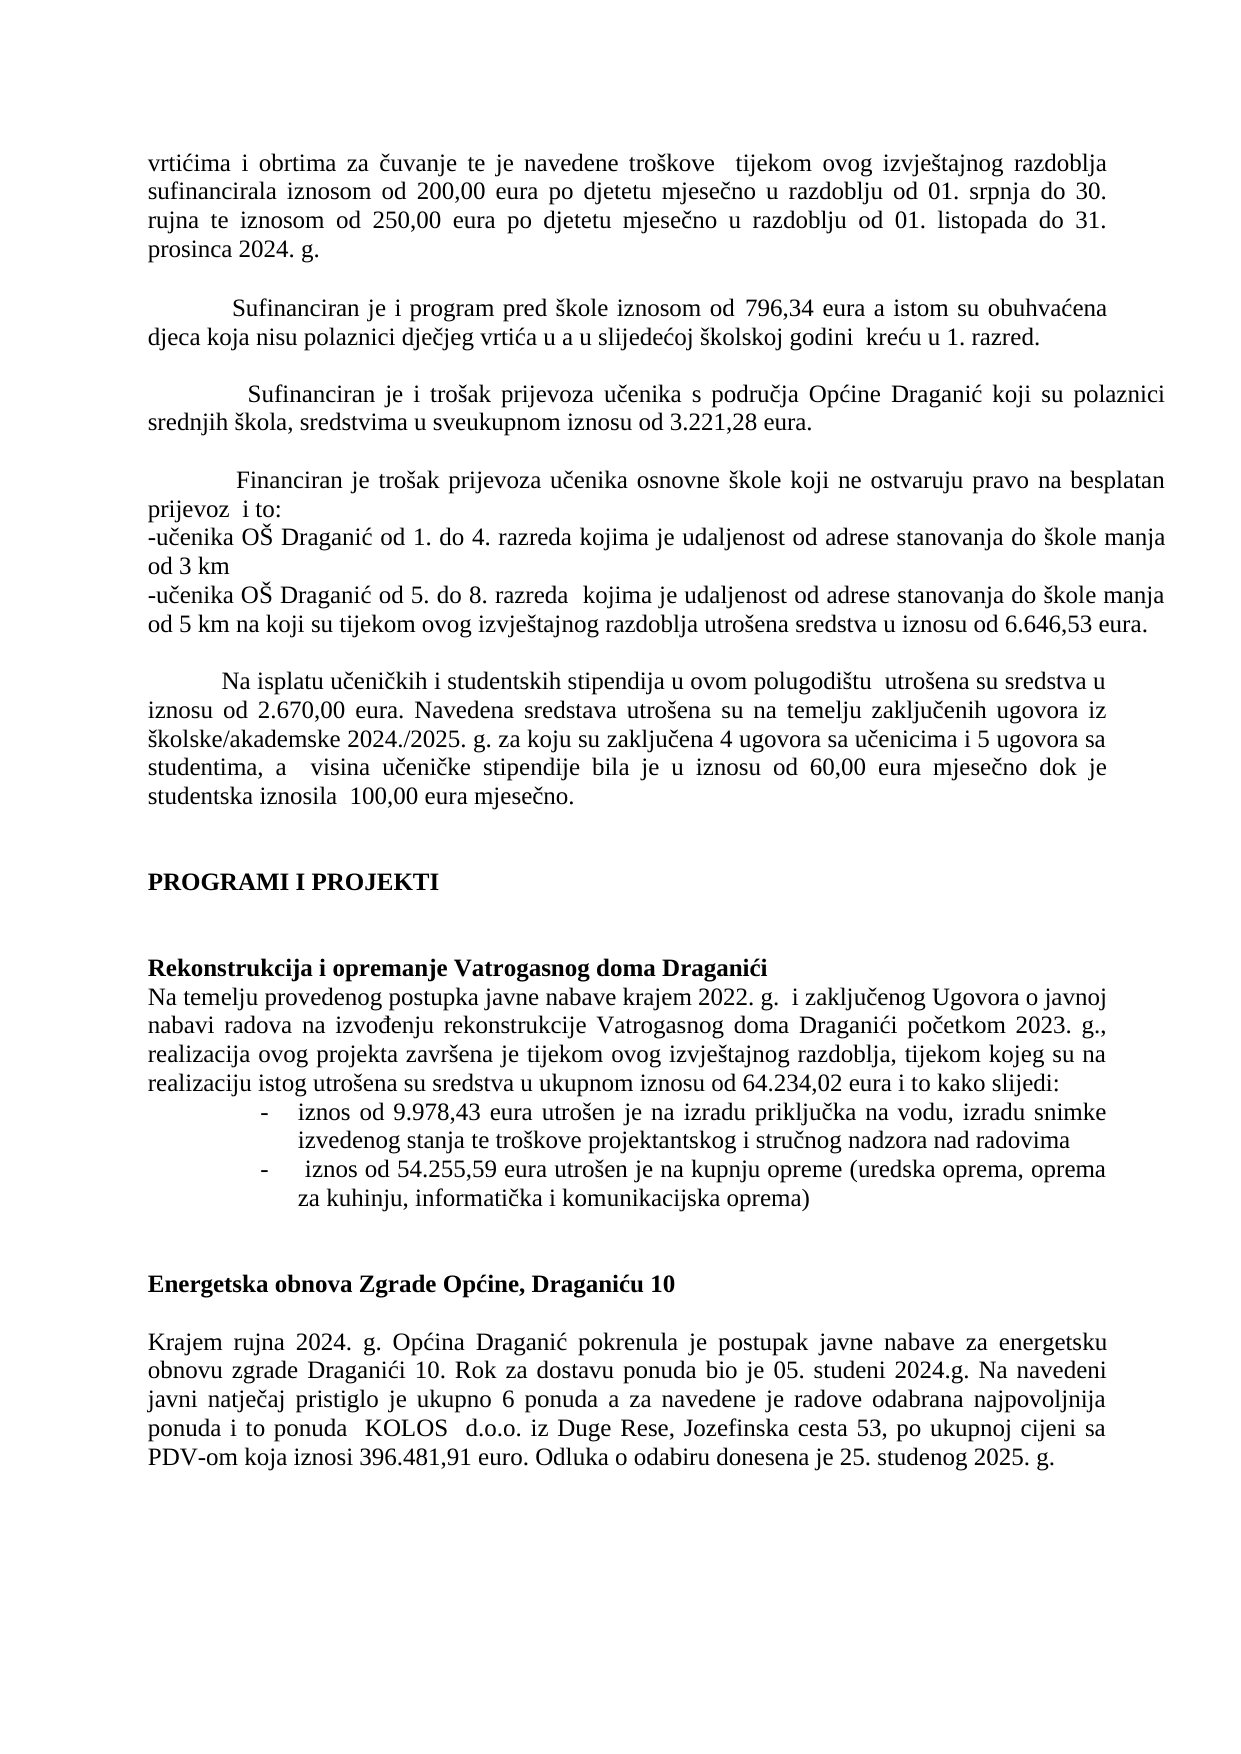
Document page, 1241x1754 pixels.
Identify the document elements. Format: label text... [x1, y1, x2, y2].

text Sufinanciran je i program pred škole iznosom od 796,34 eura a istom su obuhvaćena djeca koja nisu polaznici dječjeg vrtića u a u slijedećoj školskoj godini kreću u 1. razred. [148, 293, 1107, 351]
text Rekonstrukcija i opremanje Vatrogasnog doma Draganići [148, 953, 1107, 982]
text Na temelju provedenog postupka javne nabave krajem 2022. g. i zaključenog Ugovora o javnoj nabavi radova na izvođenju rekonstrukcije Vatrogasnog doma Draganići početkom 2023. g., realizacija ovog projekta završena je tijekom ovog izvještajnog razdoblja, tijekom kojeg su na realizaciju istog utrošena su sredstva u ukupnom iznosu od 64.234,02 eura i to kako slijedi: [148, 982, 1107, 1097]
text -učenika OŠ Draganić od 1. do 4. razreda kojima je udaljenost od adrese stanovanja do škole manja od 3 km [148, 522, 1167, 580]
text Energetska obnova Zgrade Općine, Draganiću 10 [148, 1269, 1107, 1298]
list iznos od 9.978,43 eura utrošen je na izradu priključka na vodu, izradu snimke izvedenog stanja te troškove projektantskog i stručnog nadzora nad radovima [260, 1097, 1107, 1154]
text -učenika OŠ Draganić od 5. do 8. razreda kojima je udaljenost od adrese stanovanja do škole manja od 5 km na koji su tijekom ovog izvještajnog razdoblja utrošena sredstva u iznosu od 6.646,53 eura. [148, 580, 1167, 637]
text Na isplatu učeničkih i studentskih stipendija u ovom polugodištu utrošena su sredstva u iznosu od 2.670,00 eura. Navedena sredstava utrošena su na temelju zaključenih ugovora iz školske/akademske 2024./2025. g. za koju su zaključena 4 ugovora sa učenicima i 5 ugovora sa studentima, a visina učeničke stipendije bila je u iznosu od 60,00 eura mjesečno dok je studentska iznosila 100,00 eura mjesečno. [148, 666, 1107, 810]
text vrtićima i obrtima za čuvanje te je navedene troškove tijekom ovog izvještajnog razdoblja sufinancirala iznosom od 200,00 eura po djetetu mjesečno u razdoblju od 01. srpnja do 30. rujna te iznosom od 250,00 eura po djetetu mjesečno u razdoblju od 01. listopada do 31. prosinca 2024. g. [148, 148, 1107, 263]
list iznos od 54.255,59 eura utrošen je na kupnju opreme (uredska oprema, oprema za kuhinju, informatička i komunikacijska oprema) [260, 1154, 1107, 1212]
text Sufinanciran je i trošak prijevoza učenika s područja Općine Draganić koji su polaznici srednjih škola, sredstvima u sveukupnom iznosu od 3.221,28 eura. [148, 379, 1167, 436]
text Krajem rujna 2024. g. Općina Draganić pokrenula je postupak javne nabave za energetsku obnovu zgrade Draganići 10. Rok za dostavu ponuda bio je 05. studeni 2024.g. Na navedeni javni natječaj pristiglo je ukupno 6 ponuda a za navedene je radove odabrana najpovoljnija ponuda i to ponuda KOLOS d.o.o. iz Duge Rese, Jozefinska cesta 53, po ukupnoj cijeni sa PDV-om koja iznosi 396.481,91 euro. Odluka o odabiru donesena je 25. studenog 2025. g. [148, 1327, 1107, 1470]
text PROGRAMI I PROJEKTI [148, 867, 1107, 896]
text Financiran je trošak prijevoza učenika osnovne škole koji ne ostvaruju pravo na besplatan prijevoz i to: [148, 465, 1167, 522]
